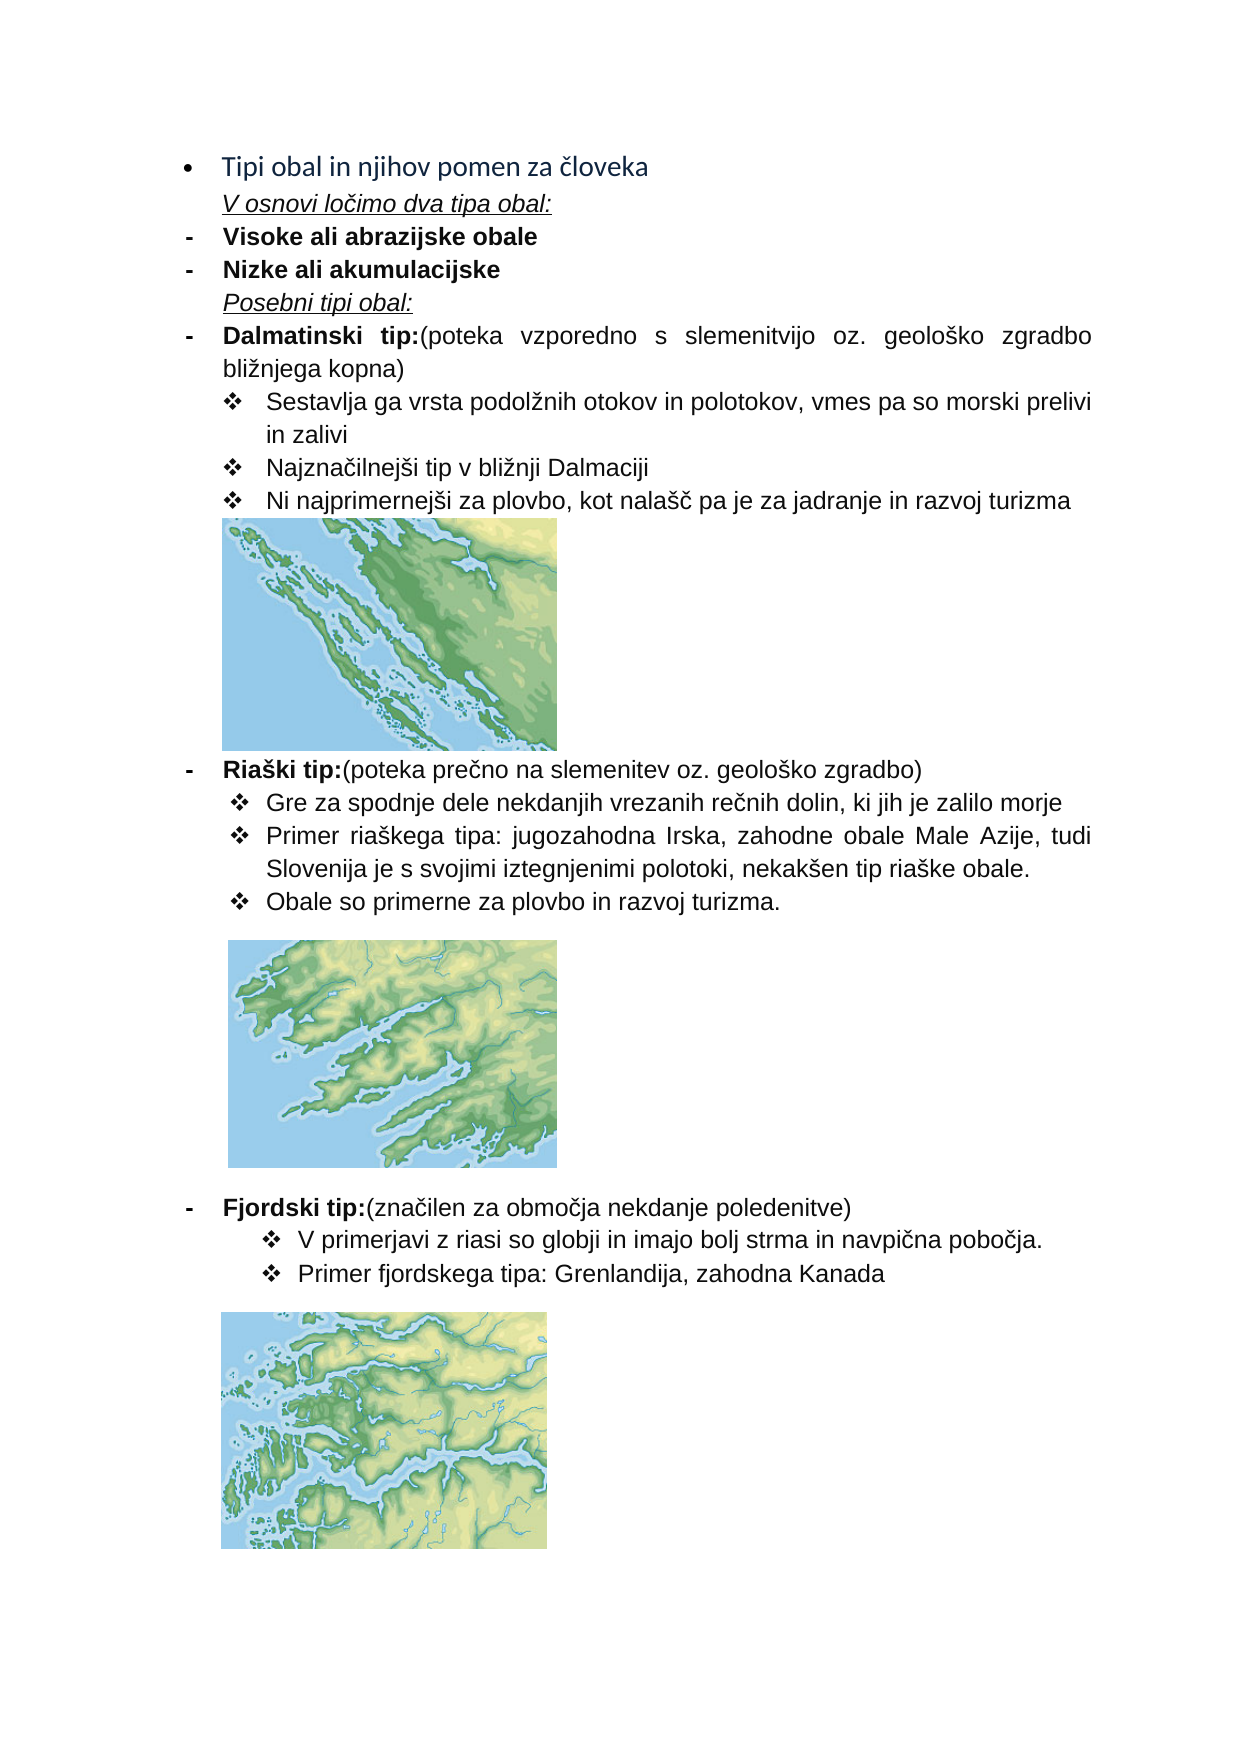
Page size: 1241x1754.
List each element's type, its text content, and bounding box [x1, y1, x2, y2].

list Fjordski tip:(značilen za območja nekdanje poledenitve) [185, 1192, 1093, 1221]
list V primerjavi z riasi so globji in imajo bolj strma in navpična pobočja. [260, 1226, 1093, 1254]
picture [221, 1312, 547, 1549]
list V osnovi ločimo dva tipa obal: [221, 188, 1093, 217]
list Najznačilnejši tip v bližnji Dalmaciji [221, 453, 1093, 482]
list Posebni tipi obal: [223, 288, 1093, 316]
list Obale so primerne za plovbo in razvoj turizma. [228, 887, 1093, 916]
list Visoke ali abrazijske obale [185, 222, 1093, 250]
list Nizke ali akumulacijske [185, 254, 1093, 283]
list Gre za spodnje dele nekdanjih vrezanih rečnih dolin, ki jih je zalilo morje [228, 788, 1093, 816]
list Sestavlja ga vrsta podolžnih otokov in polotokov, vmes pa so morski prelivi in zalivi [221, 387, 1093, 448]
picture [228, 940, 557, 1168]
list Riaški tip:(poteka prečno na slemenitev oz. geološko zgradbo) [185, 754, 1093, 783]
list Primer fjordskega tipa: Grenlandija, zahodna Kanada [260, 1259, 1093, 1287]
list Ni najprimernejši za plovbo, kot nalašč pa je za jadranje in razvoj turizma [221, 486, 1093, 515]
picture [222, 518, 557, 751]
list Dalmatinski tip:(poteka vzporedno s slemenitvijo oz. geološko zgradbo bližnjega kopna) [185, 321, 1093, 382]
list Tipi obal in njihov pomen za človeka [184, 148, 1093, 183]
list Primer riaškega tipa: jugozahodna Irska, zahodne obale Male Azije, tudi Slovenija je s svojimi iztegnjenimi polotoki, nekakšen tip riaške obale. [228, 821, 1093, 883]
